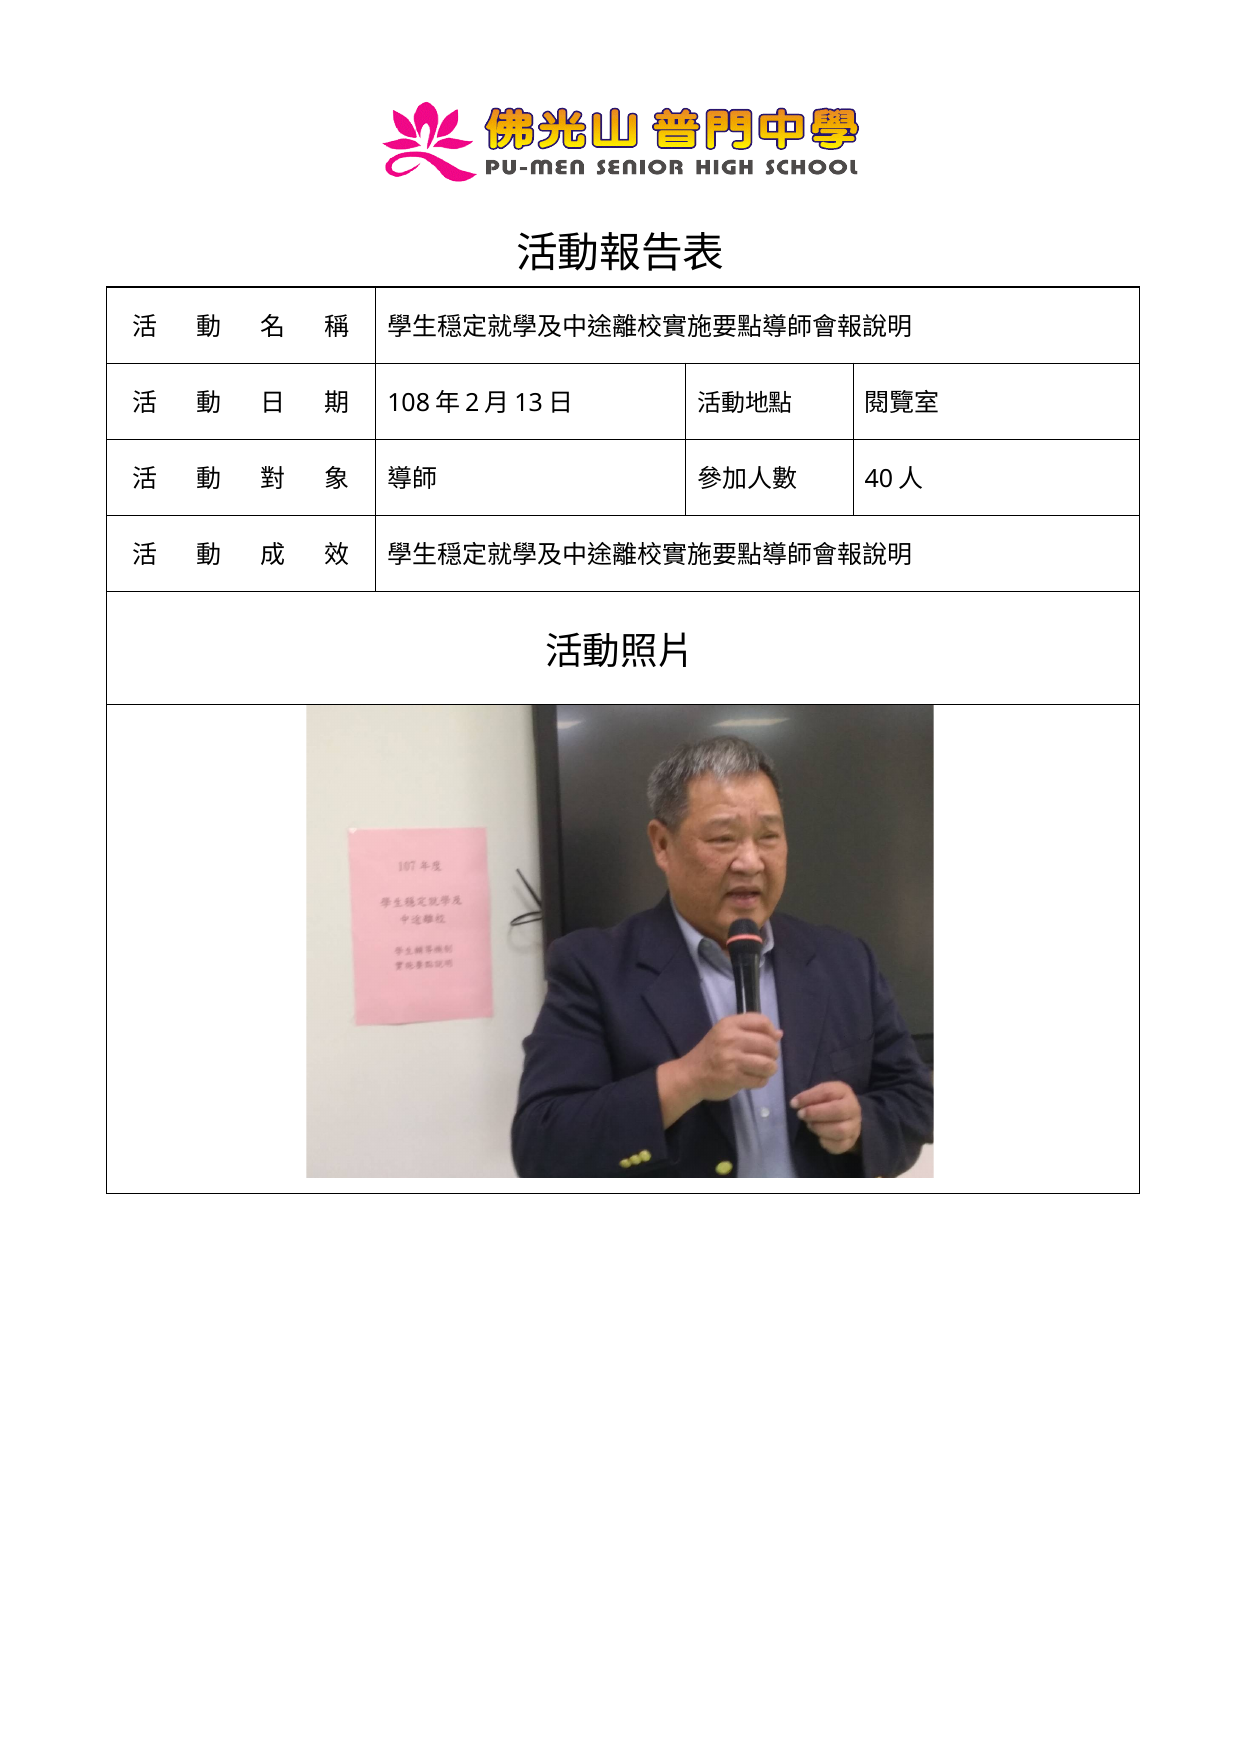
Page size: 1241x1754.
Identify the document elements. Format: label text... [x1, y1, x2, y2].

table_cell [107, 705, 1139, 1193]
table_cell 學生穏定就學及中途離校實施要點導師會報說明 [376, 516, 1139, 591]
table_cell 活動日期 [107, 364, 375, 438]
table_cell 活動成效 [107, 516, 375, 591]
table_cell 活動地點 [686, 364, 853, 438]
table_cell 閱覽室 [854, 364, 1139, 438]
table_cell 參加人數 [686, 440, 853, 514]
table_cell 活動對象 [107, 440, 375, 514]
table_cell 108年2月13日 [376, 364, 685, 438]
table_cell 40人 [854, 440, 1139, 514]
picture [378, 98, 862, 185]
table_header 學生穏定就學及中途離校實施要點導師會報說明 [376, 288, 1139, 362]
table_cell 導師 [376, 440, 685, 514]
table_header 活動名稱 [107, 288, 375, 362]
table_cell 活動照片 [107, 592, 1139, 704]
picture [306, 705, 934, 1178]
text 活動報告表 [118, 211, 1122, 286]
